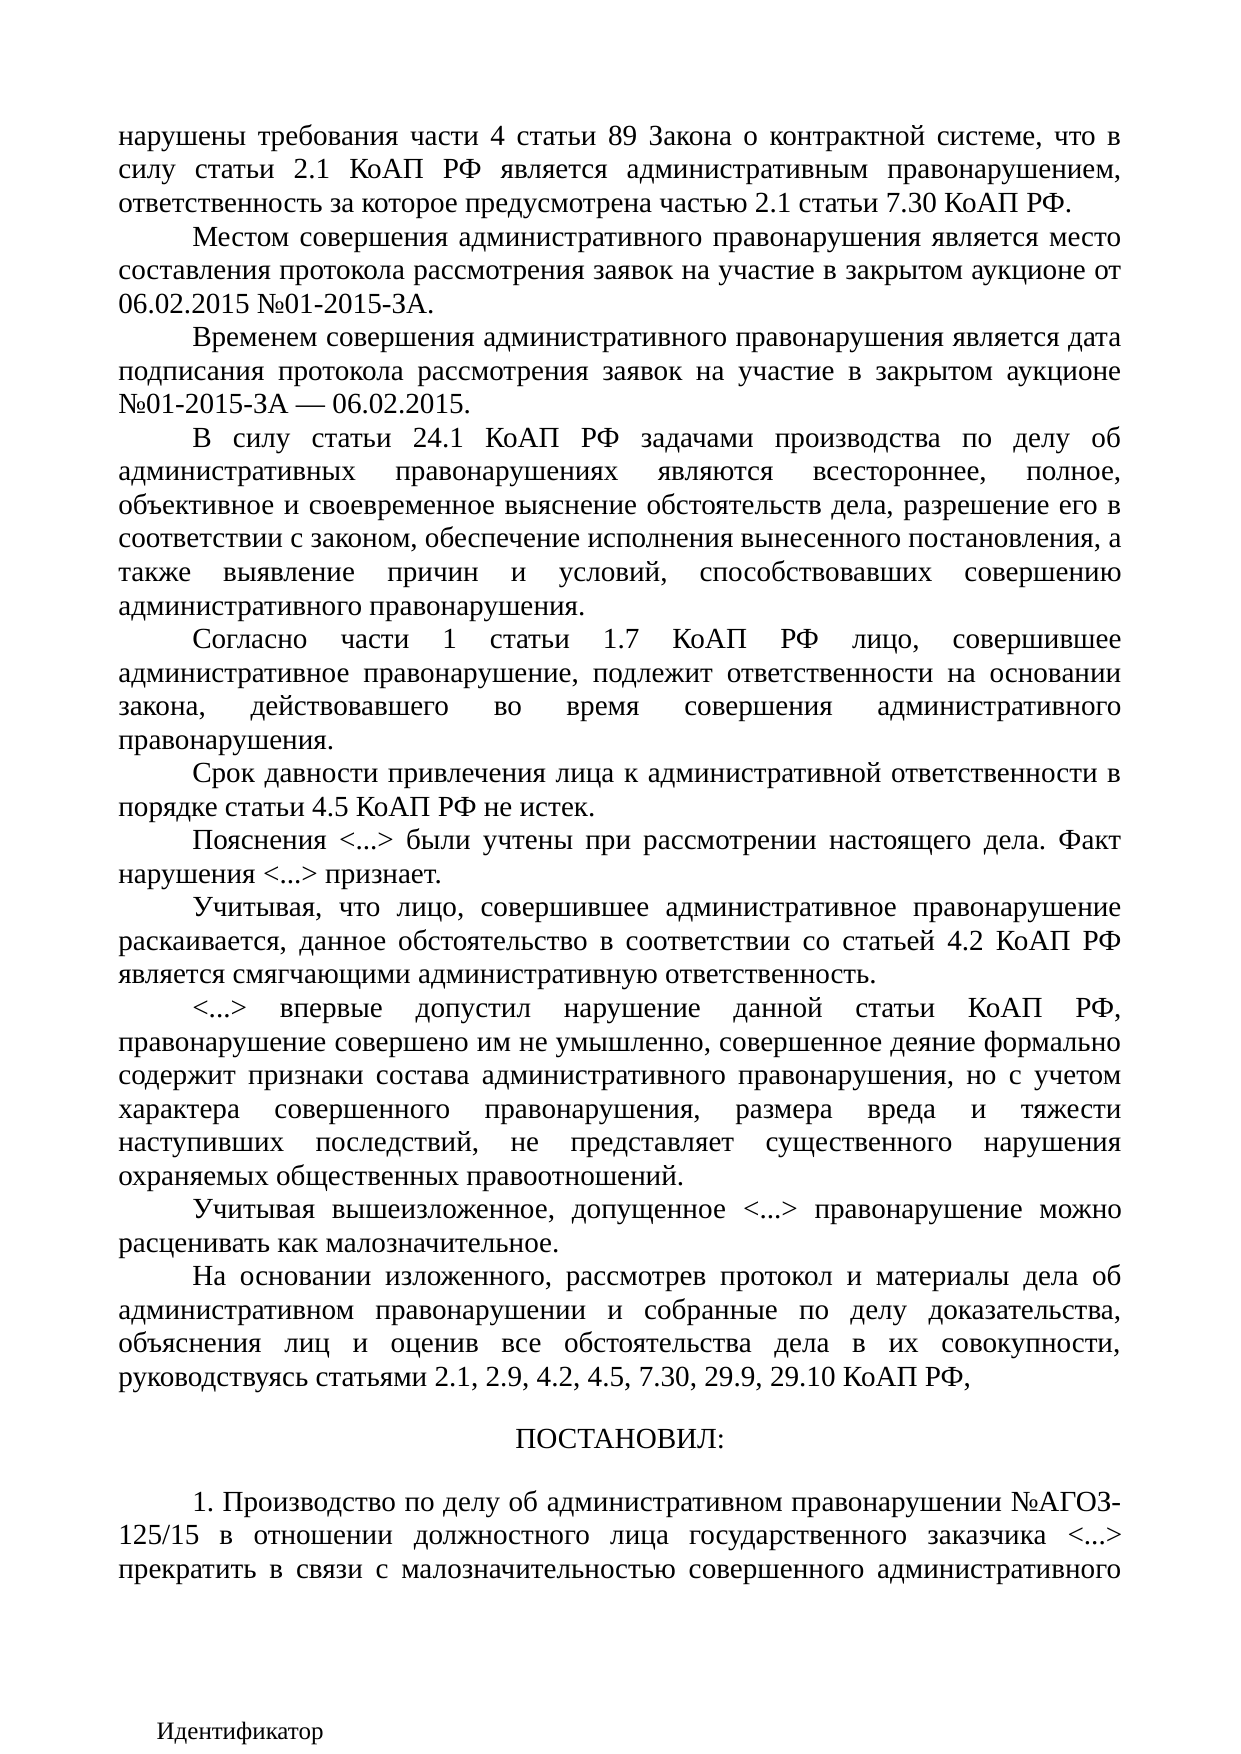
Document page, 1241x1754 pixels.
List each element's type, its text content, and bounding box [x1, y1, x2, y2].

text нарушены требования части 4 статьи 89 Закона о контрактной системе, что в силу статьи 2.1 КоАП РФ является административным правонарушением, ответственность за которое предусмотрена частью 2.1 статьи 7.30 КоАП РФ. [118, 118, 1122, 219]
text Учитывая, что лицо, совершившее административное правонарушение раскаивается, данное обстоятельство в соответствии со статьей 4.2 КоАП РФ является смягчающими административную ответственность. [118, 889, 1122, 990]
text Срок давности привлечения лица к административной ответственности в порядке статьи 4.5 КоАП РФ не истек. [118, 755, 1122, 822]
text 1. Производство по делу об административном правонарушении №АГОЗ-125/15 в отношении должностного лица государственного заказчика <...> прекратить в связи с малозначительностью совершенного административного [118, 1484, 1122, 1584]
text На основании изложенного, рассмотрев протокол и материалы дела об административном правонарушении и собранные по делу доказательства, объяснения лиц и оценив все обстоятельства дела в их совокупности, руководствуясь статьями 2.1, 2.9, 4.2, 4.5, 7.30, 29.9, 29.10 КоАП РФ, [118, 1258, 1122, 1393]
text Местом совершения административного правонарушения является место составления протокола рассмотрения заявок на участие в закрытом аукционе от 06.02.2015 №01-2015-ЗА. [118, 219, 1122, 319]
text Временем совершения административного правонарушения является дата подписания протокола рассмотрения заявок на участие в закрытом аукционе №01-2015-ЗА — 06.02.2015. [118, 319, 1122, 420]
text Учитывая вышеизложенное, допущенное <...> правонарушение можно расценивать как малозначительное. [118, 1191, 1122, 1258]
text <...> впервые допустил нарушение данной статьи КоАП РФ, правонарушение совершено им не умышленно, совершенное деяние формально содержит признаки состава административного правонарушения, но с учетом характера совершенного правонарушения, размера вреда и тяжести наступивших последствий, не представляет существенного нарушения охраняемых общественных правоотношений. [118, 990, 1122, 1191]
text В силу статьи 24.1 КоАП РФ задачами производства по делу об административных правонарушениях являются всестороннее, полное, объективное и своевременное выяснение обстоятельств дела, разрешение его в соответствии с законом, обеспечение исполнения вынесенного постановления, а также выявление причин и условий, способствовавших совершению административного правонарушения. [118, 420, 1122, 621]
text Согласно части 1 статьи 1.7 КоАП РФ лицо, совершившее административное правонарушение, подлежит ответственности на основании закона, действовавшего во время совершения административного правонарушения. [118, 621, 1122, 755]
text ПОСТАНОВИЛ: [118, 1421, 1122, 1455]
text Пояснения <...> были учтены при рассмотрении настоящего дела. Факт нарушения <...> признает. [118, 822, 1122, 889]
